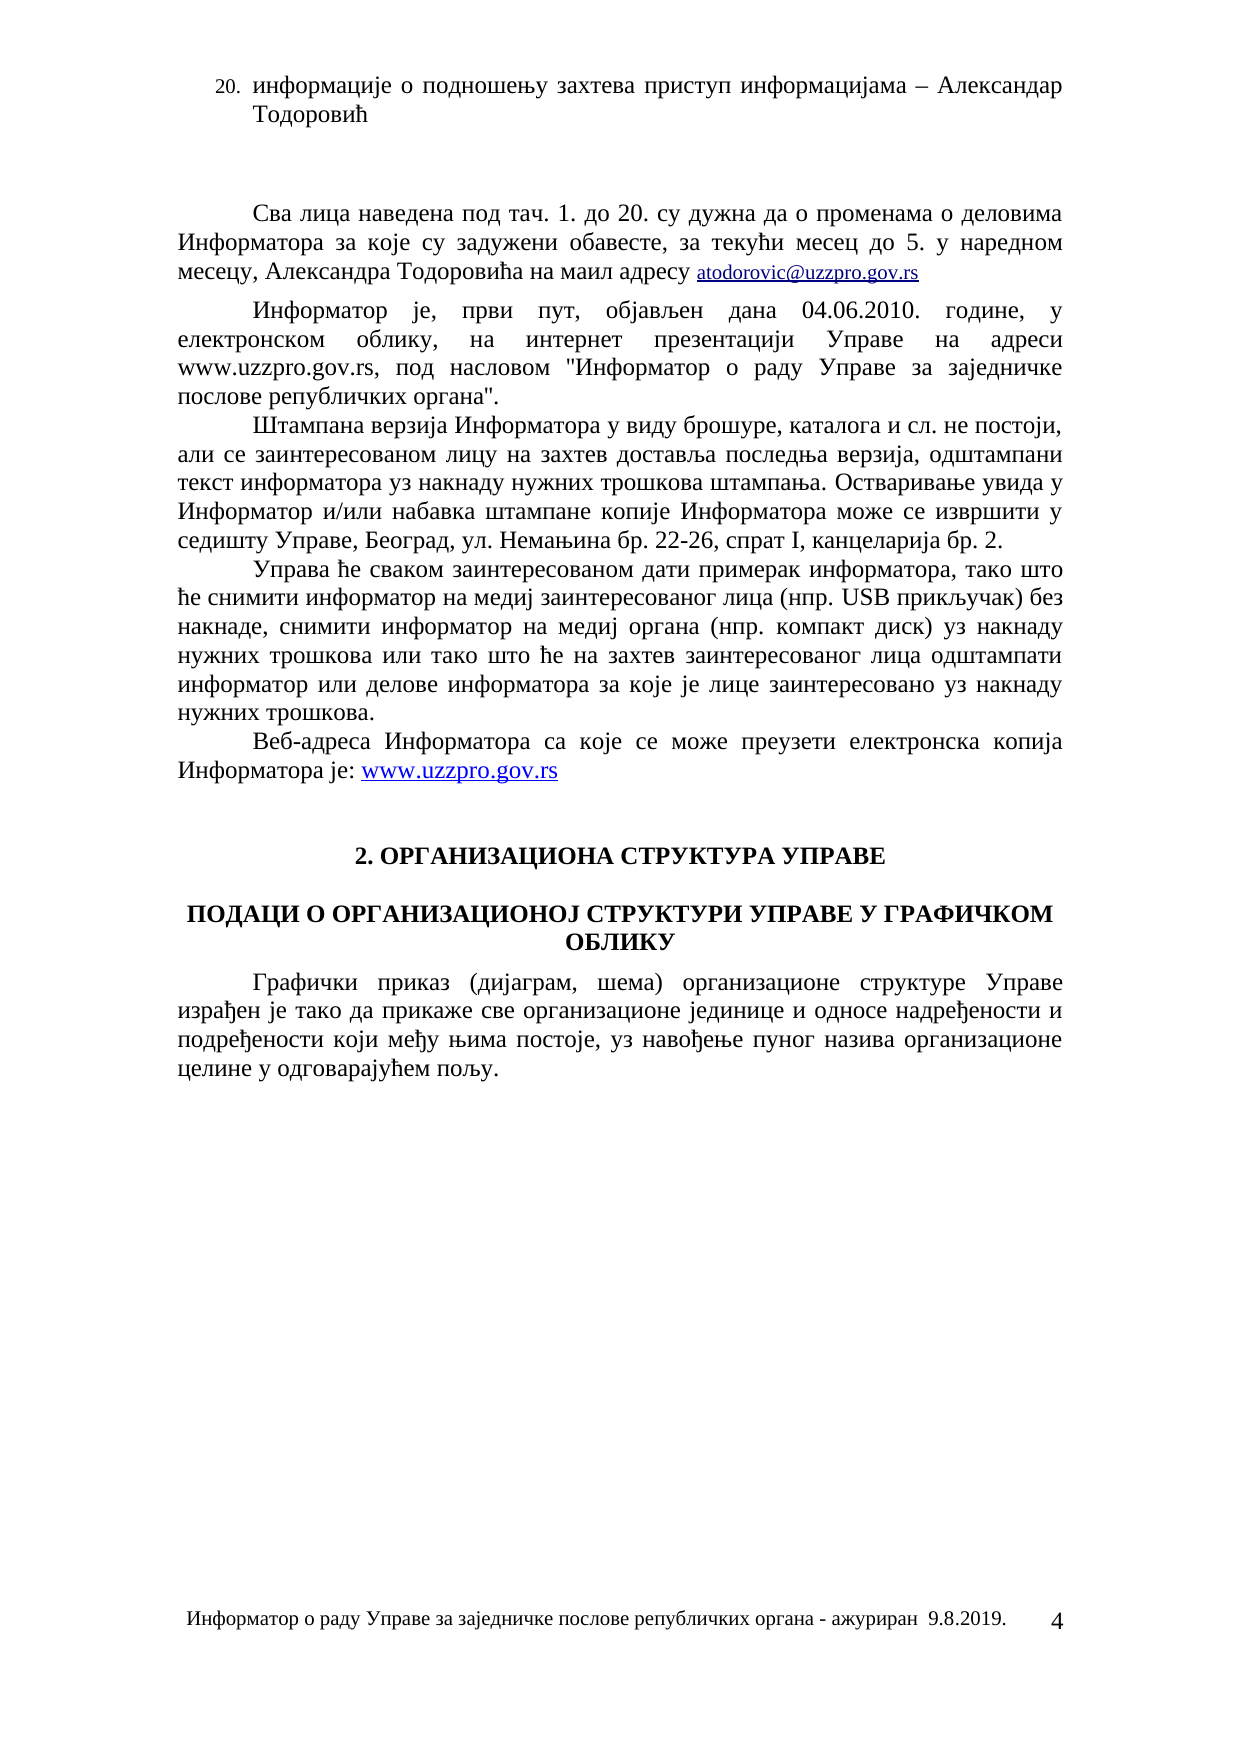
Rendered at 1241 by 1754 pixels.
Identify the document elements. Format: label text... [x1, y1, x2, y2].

text Веб-адреса Информатора са које се може преузети електронска копија Информатора је: www.uzzpro.gov.rs [177, 726, 1063, 784]
text Информатор је, први пут, објављен дана 04.06.2010. године, у електронском облику, на интернет презентацији Управе на адреси www.uzzpro.gov.rs, под насловом ''Информатор о раду Управе за заједничке послове републичких органа''. [177, 295, 1063, 410]
text ПОДАЦИ О ОРГАНИЗАЦИОНОЈ СТРУКТУРИ УПРАВЕ У ГРАФИЧКОМ ОБЛИКУ [177, 899, 1063, 956]
list информације о подношењу захтева приступ информацијама – Александар Тодоровић [215, 70, 1063, 128]
text Штампана верзија Информатора у виду брошуре, каталога и сл. не постоји, али се заинтересованом лицу на захтев доставља последња верзија, одштампани текст информатора уз накнаду нужних трошкова штампања. Остваривање увида у Информатор и/или набавка штампане копије Информатора може се извршити у седишту Управе, Београд, ул. Немањина бр. 22-26, спрат I, канцеларија бр. 2. [177, 410, 1063, 554]
text 2. ОРГАНИЗАЦИОНА СТРУКТУРА УПРАВЕ [177, 841, 1063, 870]
text Управа ће сваком заинтересованом дати примерак информатора, тако што ће снимити информатор на медиј заинтересованог лица (нпр. USB прикључак) без накнаде, снимити информатор на медиј органа (нпр. компакт диск) уз накнаду нужних трошкова или тако што ће на захтев заинтересованог лица одштампати информатор или делове информатора за које је лице заинтересовано уз накнаду нужних трошкова. [177, 554, 1063, 726]
text Сва лица наведена под тач. 1. до 20. су дужна да о променама о деловима Информатора за које су задужени обавесте, за текући месец до 5. у наредном месецу, Александра Тодоровића на маил адресу atodorovic@uzzpro.gov.rs [177, 198, 1063, 284]
text Графички приказ (дијаграм, шема) организационе структуре Управе израђен је тако да прикаже све организационе јединице и односе надређености и подређености који међу њима постоје, уз навођење пуног назива организационе целине у одговарајућем пољу. [177, 967, 1063, 1082]
